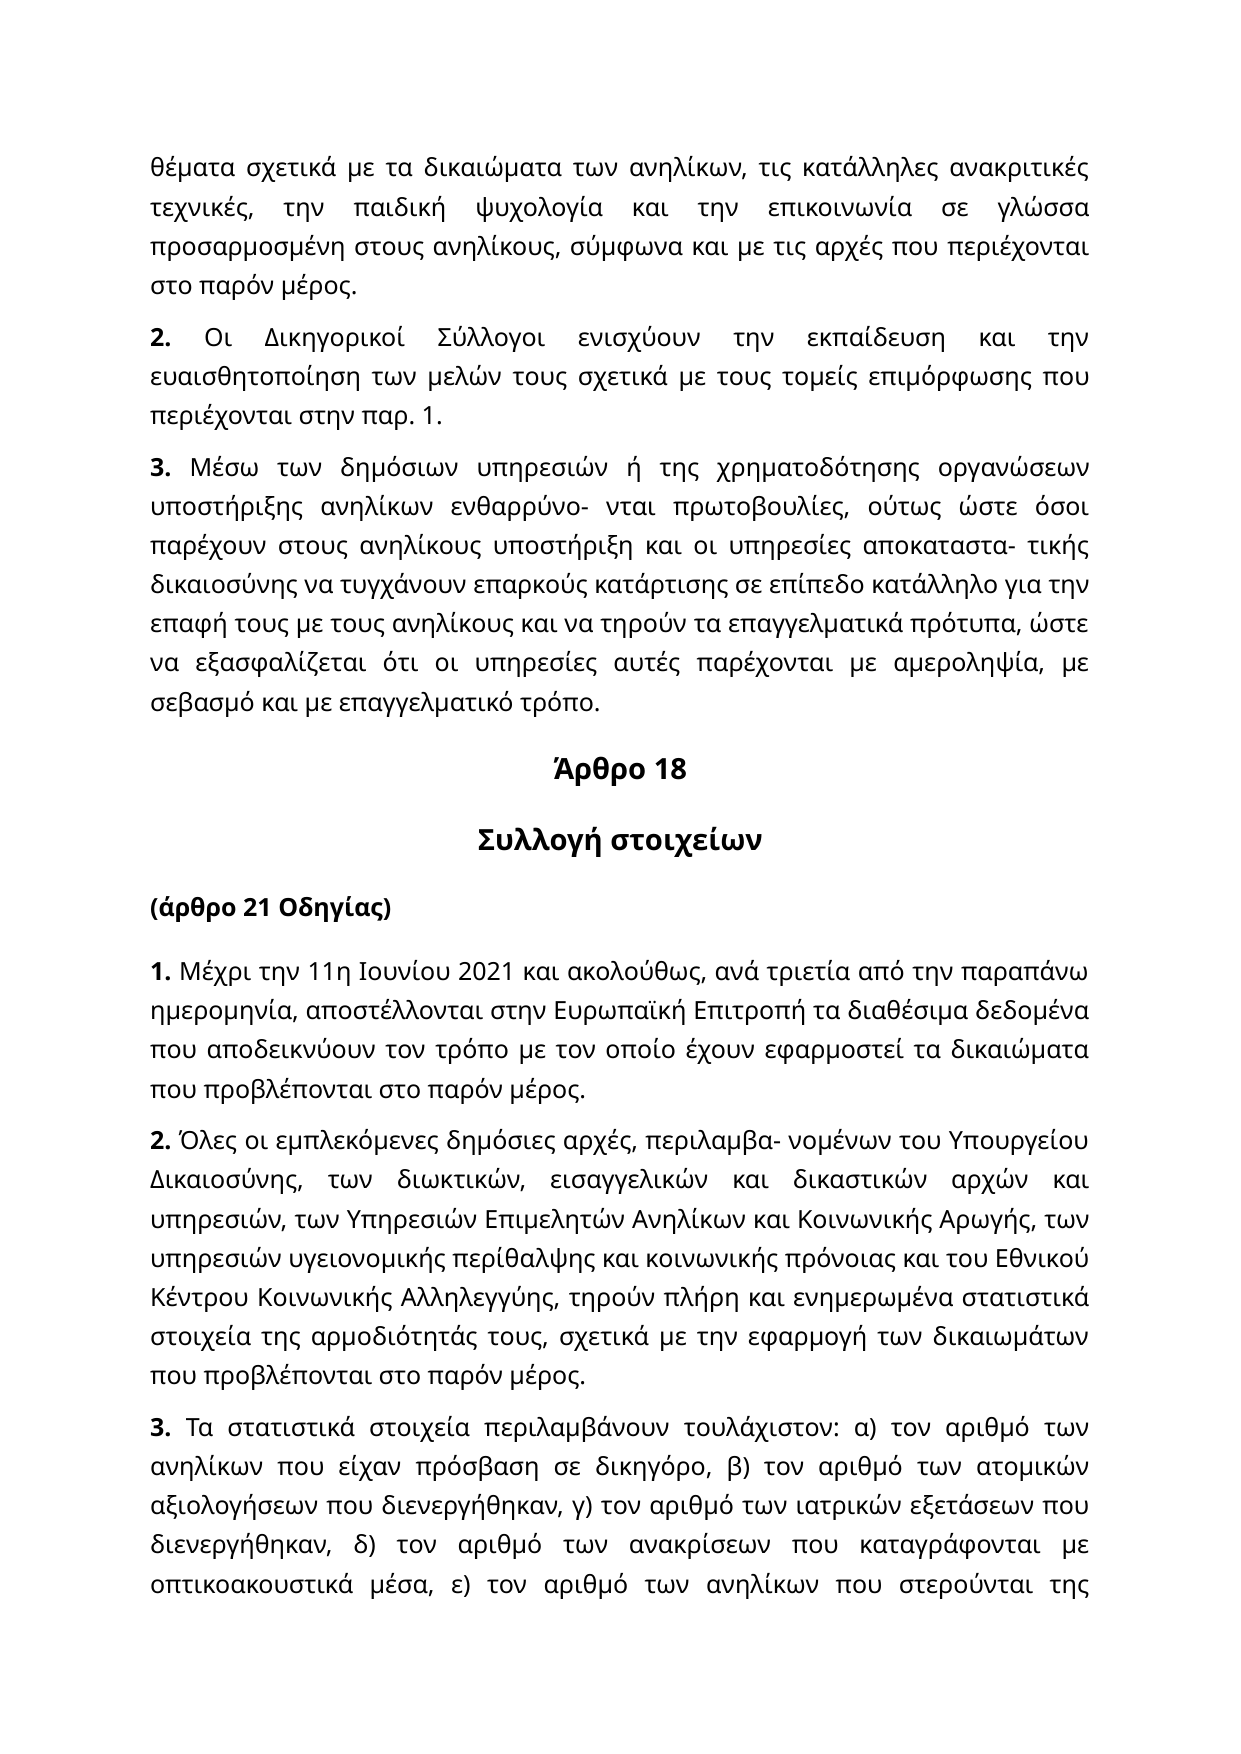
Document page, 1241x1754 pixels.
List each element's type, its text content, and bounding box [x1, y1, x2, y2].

text (άρθρο 21 Οδηγίας) [150, 889, 1090, 924]
text 2. Οι Δικηγορικοί Σύλλογοι ενισχύουν την εκπαίδευση και την ευαισθητοποίηση των μελών τους σχετικά με τους τομείς επιμόρφωσης που περιέχονται στην παρ. 1. [150, 319, 1090, 432]
text 3. Τα στατιστικά στοιχεία περιλαμβάνουν τουλάχιστον: α) τον αριθμό των ανηλίκων που είχαν πρόσβαση σε δικηγόρο, β) τον αριθμό των ατομικών αξιολογήσεων που διενεργήθηκαν, γ) τον αριθμό των ιατρικών εξετάσεων που διενεργήθηκαν, δ) τον αριθμό των ανακρίσεων που καταγράφονται με οπτικοακουστικά μέσα, ε) τον αριθμό των ανηλίκων που στερούνται της [150, 1409, 1090, 1600]
subtitle Άρθρο 18 [150, 748, 1090, 788]
subtitle Συλλογή στοιχείων [150, 819, 1090, 859]
text 3. Μέσω των δημόσιων υπηρεσιών ή της χρηματοδότησης οργανώσεων υποστήριξης ανηλίκων ενθαρρύνο- νται πρωτοβουλίες, ούτως ώστε όσοι παρέχουν στους ανηλίκους υποστήριξη και οι υπηρεσίες αποκαταστα- τικής δικαιοσύνης να τυγχάνουν επαρκούς κατάρτισης σε επίπεδο κατάλληλο για την επαφή τους με τους ανηλίκους και να τηρούν τα επαγγελματικά πρότυπα, ώστε να εξασφαλίζεται ότι οι υπηρεσίες αυτές παρέχονται με αμεροληψία, με σεβασμό και με επαγγελματικό τρόπο. [150, 449, 1090, 718]
text 2. Όλες οι εμπλεκόμενες δημόσιες αρχές, περιλαμβα- νομένων του Υπουργείου Δικαιοσύνης, των διωκτικών, εισαγγελικών και δικαστικών αρχών και υπηρεσιών, των Υπηρεσιών Επιμελητών Ανηλίκων και Κοινωνικής Αρωγής, των υπηρεσιών υγειονομικής περίθαλψης και κοινωνικής πρόνοιας και του Εθνικού Κέντρου Κοινωνικής Αλληλεγγύης, τηρούν πλήρη και ενημερωμένα στατιστικά στοιχεία της αρμοδιότητάς τους, σχετικά με την εφαρμογή των δικαιωμάτων που προβλέπονται στο παρόν μέρος. [150, 1123, 1090, 1392]
text θέματα σχετικά με τα δικαιώματα των ανηλίκων, τις κατάλληλες ανακριτικές τεχνικές, την παιδική ψυχολογία και την επικοινωνία σε γλώσσα προσαρμοσμένη στους ανηλίκους, σύμφωνα και με τις αρχές που περιέχονται στο παρόν μέρος. [150, 150, 1090, 302]
text 1. Μέχρι την 11η Ιουνίου 2021 και ακολούθως, ανά τριετία από την παραπάνω ημερομηνία, αποστέλλονται στην Ευρωπαϊκή Επιτροπή τα διαθέσιμα δεδομένα που αποδεικνύουν τον τρόπο με τον οποίο έχουν εφαρμοστεί τα δικαιώματα που προβλέπονται στο παρόν μέρος. [150, 954, 1090, 1105]
